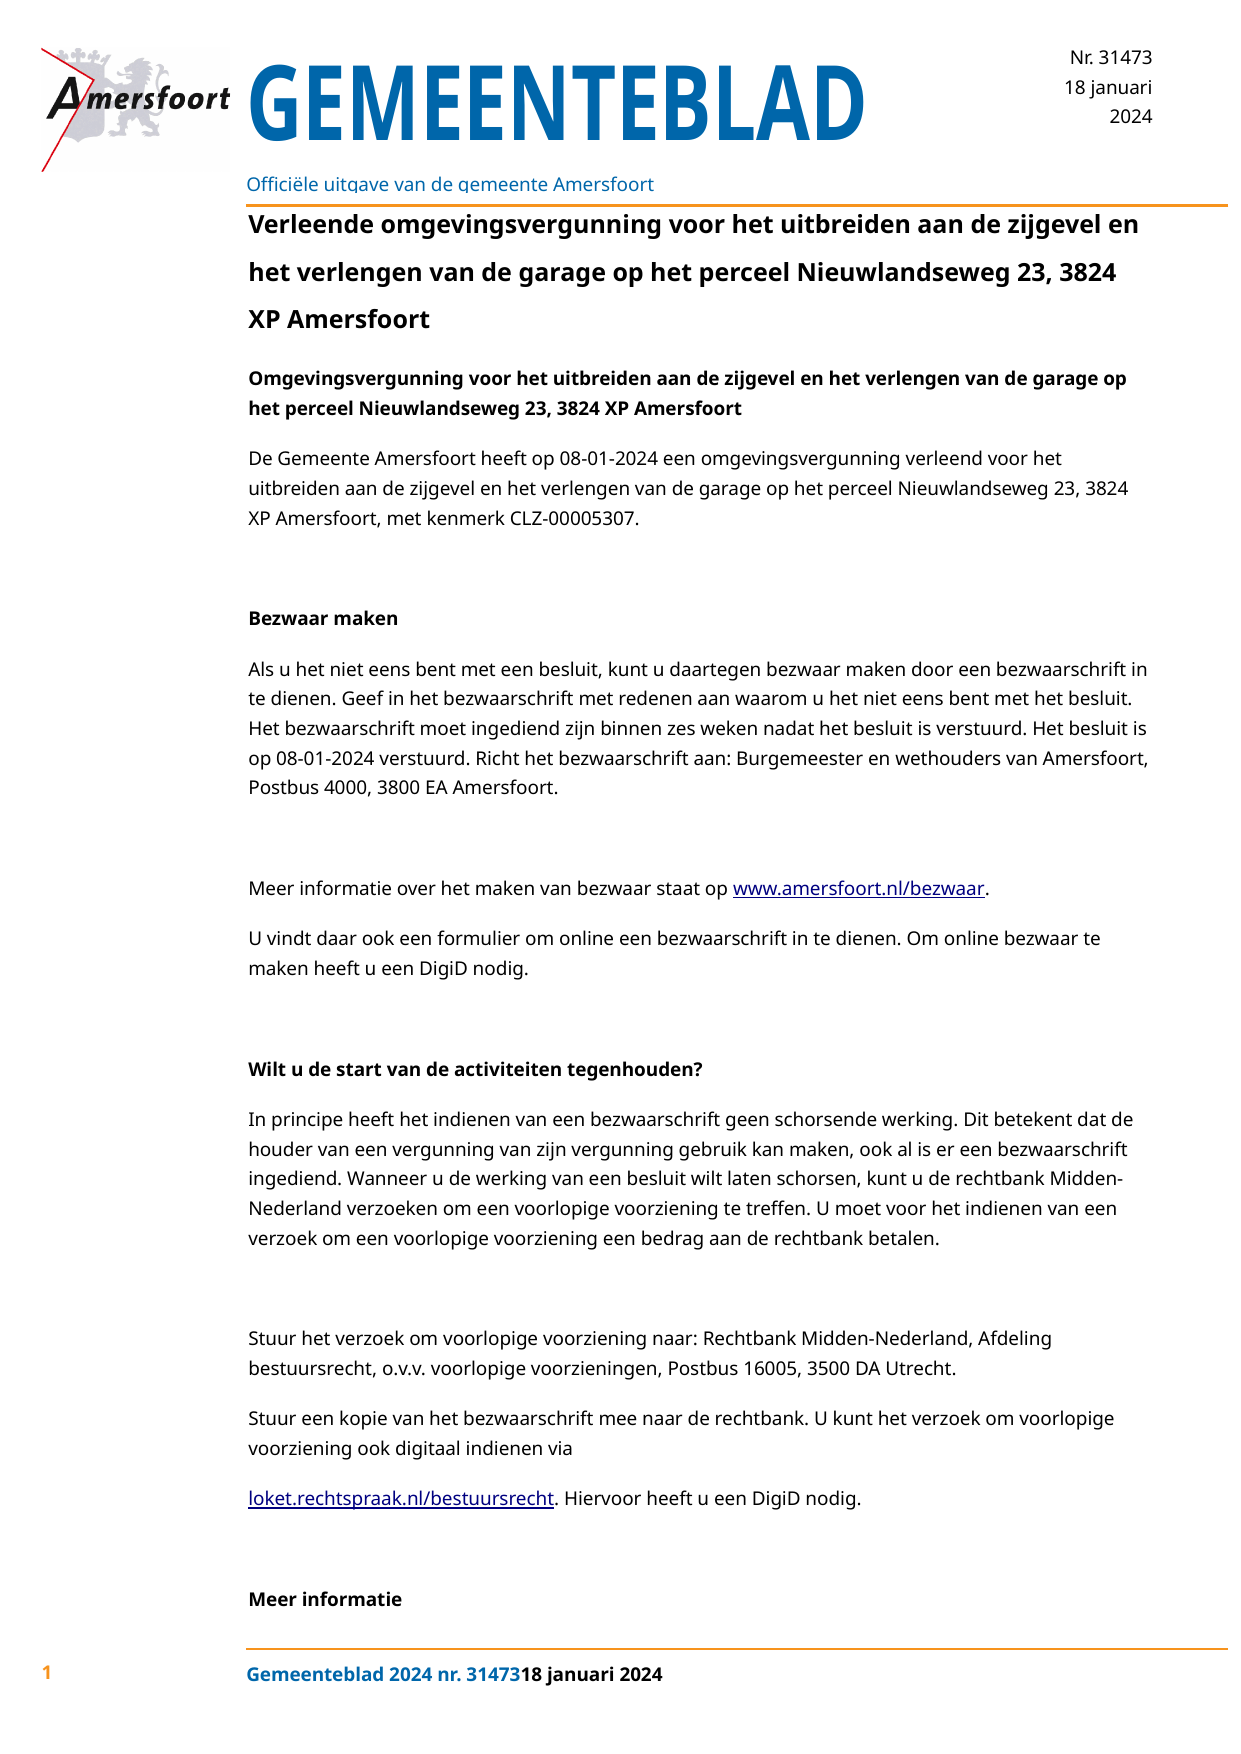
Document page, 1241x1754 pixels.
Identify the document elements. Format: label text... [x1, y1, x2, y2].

text U vindt daar ook een formulier om online een bezwaarschrift in te dienen. Om online bezwaar te maken heeft u een DigiD nodig. [248, 926, 1152, 981]
text Meer informatie [248, 1586, 1152, 1612]
text In principe heeft het indienen van een bezwaarschrift geen schorsende werking. Dit betekent dat de houder van een vergunning van zijn vergunning gebruik kan maken, ook al is er een bezwaarschrift ingediend. Wanneer u de werking van een besluit wilt laten schorsen, kunt u de rechtbank Midden-Nederland verzoeken om een voorlopige voorziening te treffen. U moet voor het indienen van een verzoek om een voorlopige voorziening een bedrag aan de rechtbank betalen. [248, 1106, 1152, 1250]
text Bezwaar maken [248, 606, 1152, 631]
picture [41, 47, 231, 172]
text Als u het niet eens bent met een besluit, kunt u daartegen bezwaar maken door een bezwaarschrift in te dienen. Geef in het bezwaarschrift met redenen aan waarom u het niet eens bent met het besluit. Het bezwaarschrift moet ingediend zijn binnen zes weken nadat het besluit is verstuurd. Het besluit is op 08-01-2024 verstuurd. Richt het bezwaarschrift aan: Burgemeester en wethouders van Amersfoort, Postbus 4000, 3800 EA Amersfoort. [248, 656, 1152, 800]
text Omgevingsvergunning voor het uitbreiden aan de zijgevel en het verlengen van de garage op het perceel Nieuwlandseweg 23, 3824 XP Amersfoort [248, 366, 1152, 421]
text Meer informatie over het maken van bezwaar staat op www.amersfoort.nl/bezwaar. [248, 875, 1152, 901]
text loket.rechtspraak.nl/bestuursrecht. Hiervoor heeft u een DigiD nodig. [248, 1486, 1152, 1511]
text De Gemeente Amersfoort heeft op 08-01-2024 een omgevingsvergunning verleend voor het uitbreiden aan de zijgevel en het verlengen van de garage op het perceel Nieuwlandseweg 23, 3824 XP Amersfoort, met kenmerk CLZ-00005307. [248, 446, 1152, 530]
text Stuur het verzoek om voorlopige voorziening naar: Rechtbank Midden-Nederland, Afdeling bestuursrecht, o.v.v. voorlopige voorzieningen, Postbus 16005, 3500 DA Utrecht. [248, 1326, 1152, 1381]
text Verleende omgevingsvergunning voor het uitbreiden aan de zijgevel en het verlengen van de garage op het perceel Nieuwlandseweg 23, 3824 XP Amersfoort [248, 207, 1152, 336]
text Wilt u de start van de activiteiten tegenhouden? [248, 1056, 1152, 1082]
text Stuur een kopie van het bezwaarschrift mee naar de rechtbank. U kunt het verzoek om voorlopige voorziening ook digitaal indienen via [248, 1406, 1152, 1461]
